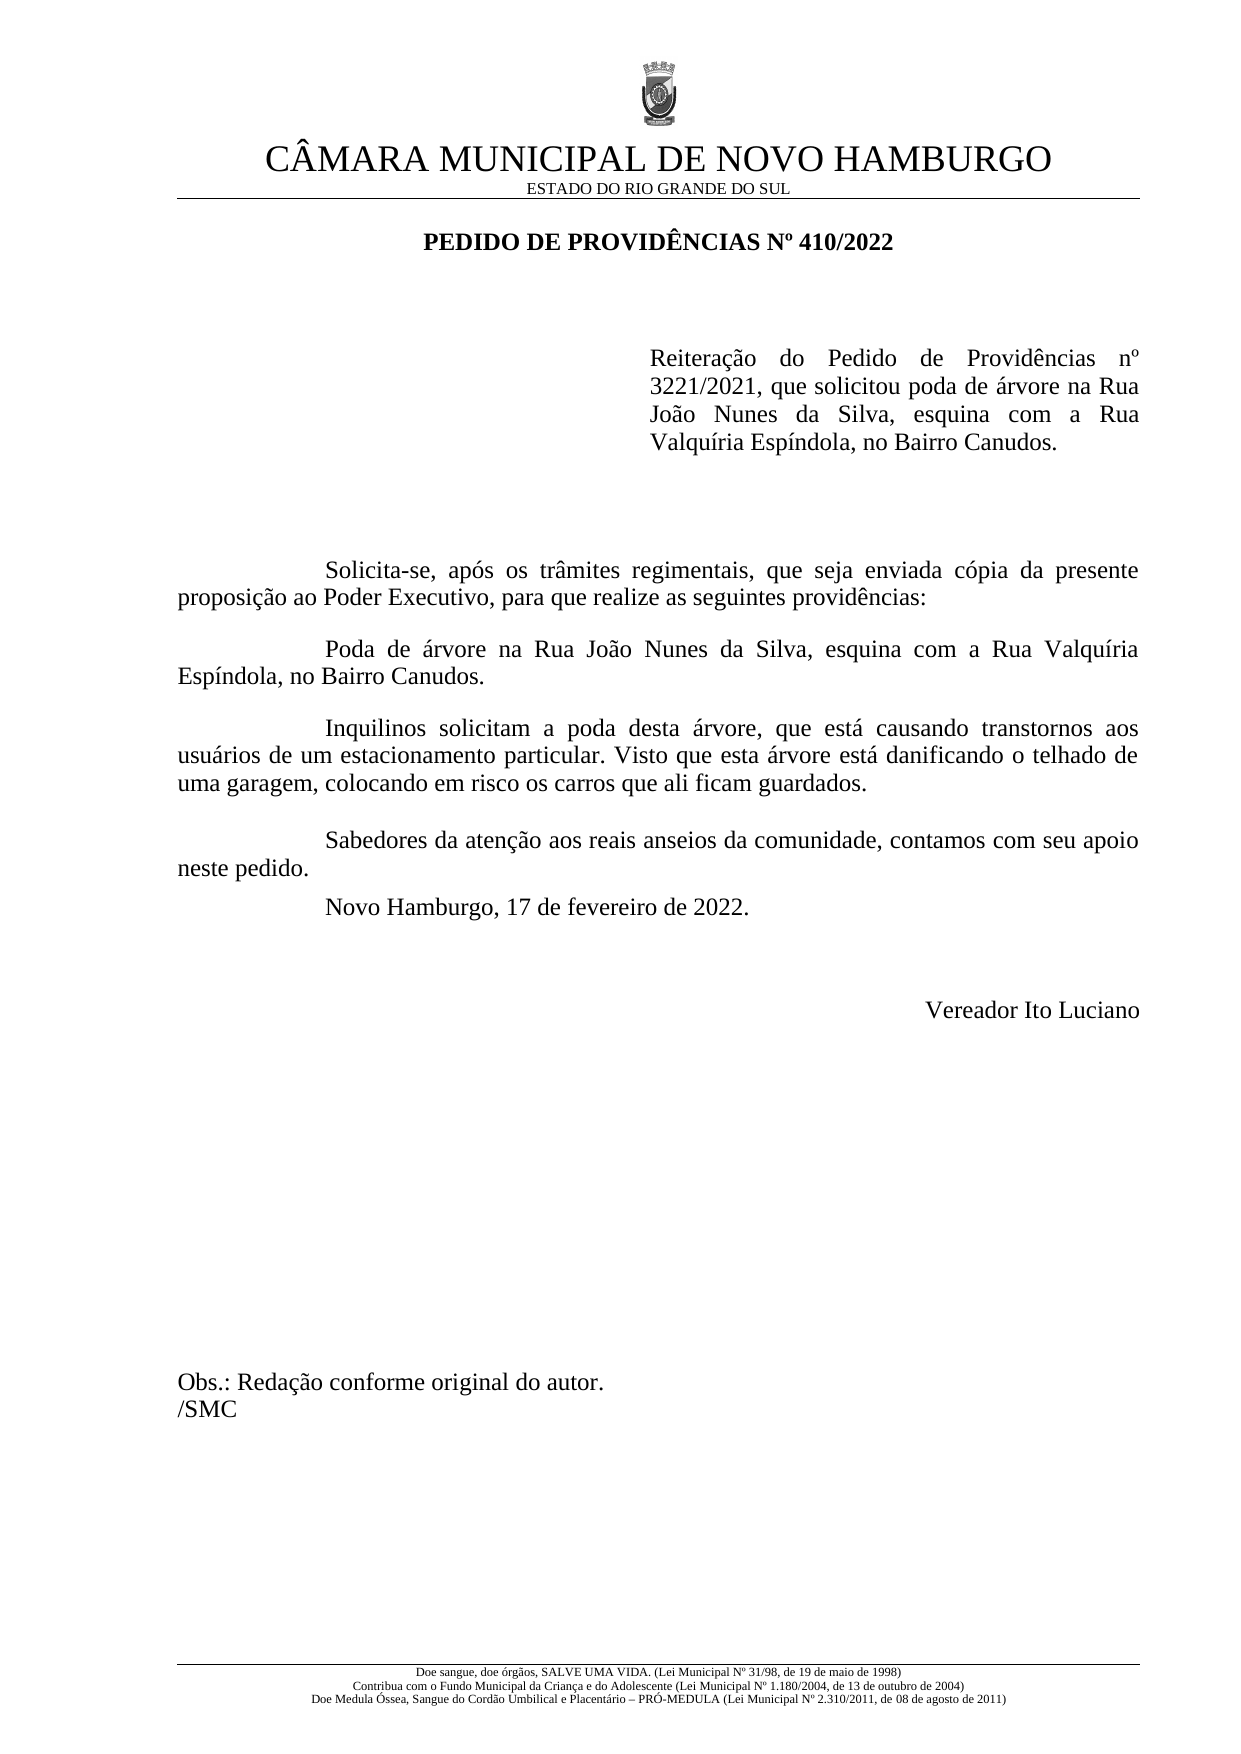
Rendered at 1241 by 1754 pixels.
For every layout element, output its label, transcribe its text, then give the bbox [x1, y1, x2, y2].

text Obs.: Redação conforme original do autor. [177, 1368, 1140, 1396]
text Sabedores da atenção aos reais anseios da comunidade, contamos com seu apoio neste pedido. [177, 826, 1140, 882]
text Poda de árvore na Rua João Nunes da Silva, esquina com a Rua Valquíria Espíndola, no Bairro Canudos. [177, 635, 1140, 690]
text Vereador Ito Luciano [177, 996, 1140, 1024]
text Inquilinos solicitam a poda desta árvore, que está causando transtornos aos usuários de um estacionamento particular. Visto que esta árvore está danificando o telhado de uma garagem, colocando em risco os carros que ali ficam guardados. [177, 714, 1140, 797]
text /SMC [177, 1396, 1140, 1423]
text PEDIDO DE PROVIDÊNCIAS Nº 410/2022 [177, 228, 1140, 256]
text Reiteração do Pedido de Providências nº 3221/2021, que solicitou poda de árvore na Rua João Nunes da Silva, esquina com a Rua Valquíria Espíndola, no Bairro Canudos. [649, 344, 1140, 455]
text Solicita-se, após os trâmites regimentais, que seja enviada cópia da presente proposição ao Poder Executivo, para que realize as seguintes providências: [177, 556, 1140, 611]
text Novo Hamburgo, 17 de fevereiro de 2022. [177, 893, 1140, 921]
